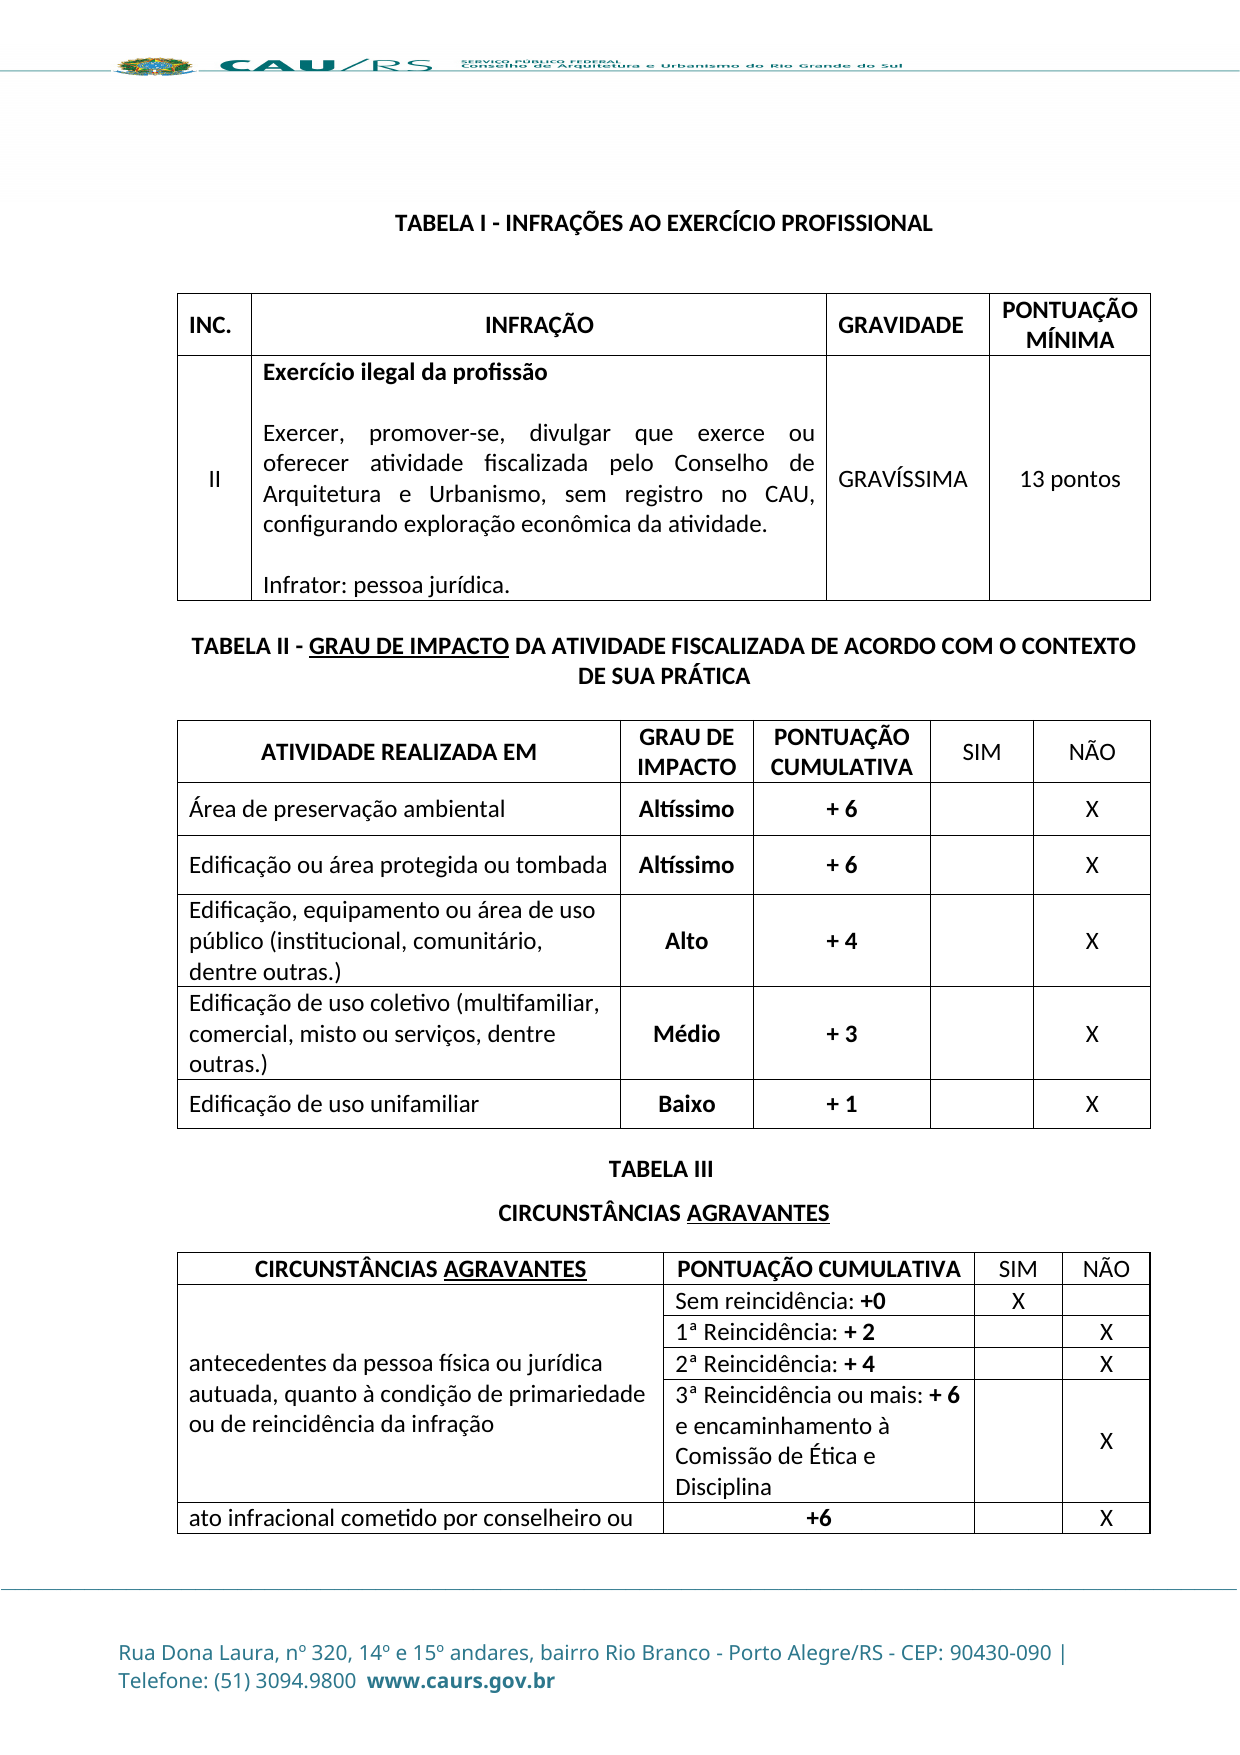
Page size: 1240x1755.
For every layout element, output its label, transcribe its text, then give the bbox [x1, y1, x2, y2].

table_cell Edificação ou área protegida ou tombada [178, 836, 620, 894]
table_cell Edificação, equipamento ou área de uso público (institucional, comunitário, dentre outras.) [178, 895, 620, 986]
table_cell GRAVÍSSIMA [827, 356, 989, 600]
table_cell Médio [621, 987, 753, 1079]
table_cell [1063, 1285, 1149, 1315]
table_cell + 1 [754, 1080, 930, 1128]
table_cell [975, 1316, 1062, 1347]
text TABELA II - GRAU DE IMPACTO DA ATIVIDADE FISCALIZADA DE ACORDO COM O CONTEXTO DE SUA PRÁTICA [177, 630, 1151, 691]
table_cell Área de preservação ambiental [178, 783, 620, 835]
text CIRCUNSTÂNCIAS AGRAVANTES [177, 1197, 1151, 1227]
table_cell 1ª Reincidência: + 2 [664, 1316, 974, 1347]
table_cell [975, 1503, 1062, 1533]
table_header SIM [931, 721, 1033, 782]
table_cell X [1034, 783, 1150, 835]
table_cell X [1034, 1080, 1150, 1128]
table_cell X [1063, 1316, 1149, 1347]
text TABELA I - INFRAÇÕES AO EXERCÍCIO PROFISSIONAL [177, 207, 1151, 237]
table_header INFRAÇÃO [252, 294, 826, 355]
table_header GRAVIDADE [827, 294, 989, 355]
table_header GRAU DE IMPACTO [621, 721, 753, 782]
table_cell 3ª Reincidência ou mais: + 6 e encaminhamento à Comissão de Ética e Disciplina [664, 1380, 974, 1502]
table_cell + 3 [754, 987, 930, 1079]
table_cell 2ª Reincidência: + 4 [664, 1348, 974, 1378]
table_cell Sem reincidência: +0 [664, 1285, 974, 1315]
table_cell [975, 1380, 1062, 1502]
table_cell Altíssimo [621, 836, 753, 894]
table_cell X [1034, 987, 1150, 1079]
table_cell X [1034, 895, 1150, 986]
table_cell [931, 987, 1033, 1079]
table_cell [975, 1348, 1062, 1378]
table_header NÃO [1034, 721, 1150, 782]
table_cell [931, 836, 1033, 894]
table_cell Altíssimo [621, 783, 753, 835]
table_cell + 6 [754, 836, 930, 894]
table_cell + 6 [754, 783, 930, 835]
table_cell 13 pontos [990, 356, 1150, 600]
table_cell Baixo [621, 1080, 753, 1128]
table_cell X [975, 1285, 1062, 1315]
table_cell X [1063, 1380, 1149, 1502]
table_header PONTUAÇÃO CUMULATIVA [664, 1253, 974, 1284]
table_header INC. [178, 294, 251, 355]
table_cell Exercício ilegal da profissão Exercer, promover-se, divulgar que exerce ou oferecer atividade fiscalizada pelo Conselho de Arquitetura e Urbanismo, sem registro no CAU, configurando exploração econômica da atividade. Infrator: pessoa jurídica. [252, 356, 826, 600]
table_cell X [1063, 1348, 1149, 1378]
table_header NÃO [1063, 1253, 1149, 1284]
table_cell ato infracional cometido por conselheiro ou [178, 1503, 663, 1533]
table_header ATIVIDADE REALIZADA EM [178, 721, 620, 782]
table_cell [931, 895, 1033, 986]
table_cell [931, 783, 1033, 835]
table_cell X [1063, 1503, 1149, 1533]
table_cell Edificação de uso unifamiliar [178, 1080, 620, 1128]
table_cell Alto [621, 895, 753, 986]
table_header PONTUAÇÃO MÍNIMA [990, 294, 1150, 355]
table_cell [931, 1080, 1033, 1128]
table_cell antecedentes da pessoa física ou jurídica autuada, quanto à condição de primariedade ou de reincidência da infração [178, 1285, 663, 1502]
text TABELA III [177, 1154, 1151, 1184]
table_header CIRCUNSTÂNCIAS AGRAVANTES [178, 1253, 663, 1284]
table_cell Edificação de uso coletivo (multifamiliar, comercial, misto ou serviços, dentre outras.) [178, 987, 620, 1079]
table_cell + 4 [754, 895, 930, 986]
table_header SIM [975, 1253, 1062, 1284]
table_cell X [1034, 836, 1150, 894]
table_header PONTUAÇÃO CUMULATIVA [754, 721, 930, 782]
table_cell +6 [664, 1503, 974, 1533]
table_cell II [178, 356, 251, 600]
